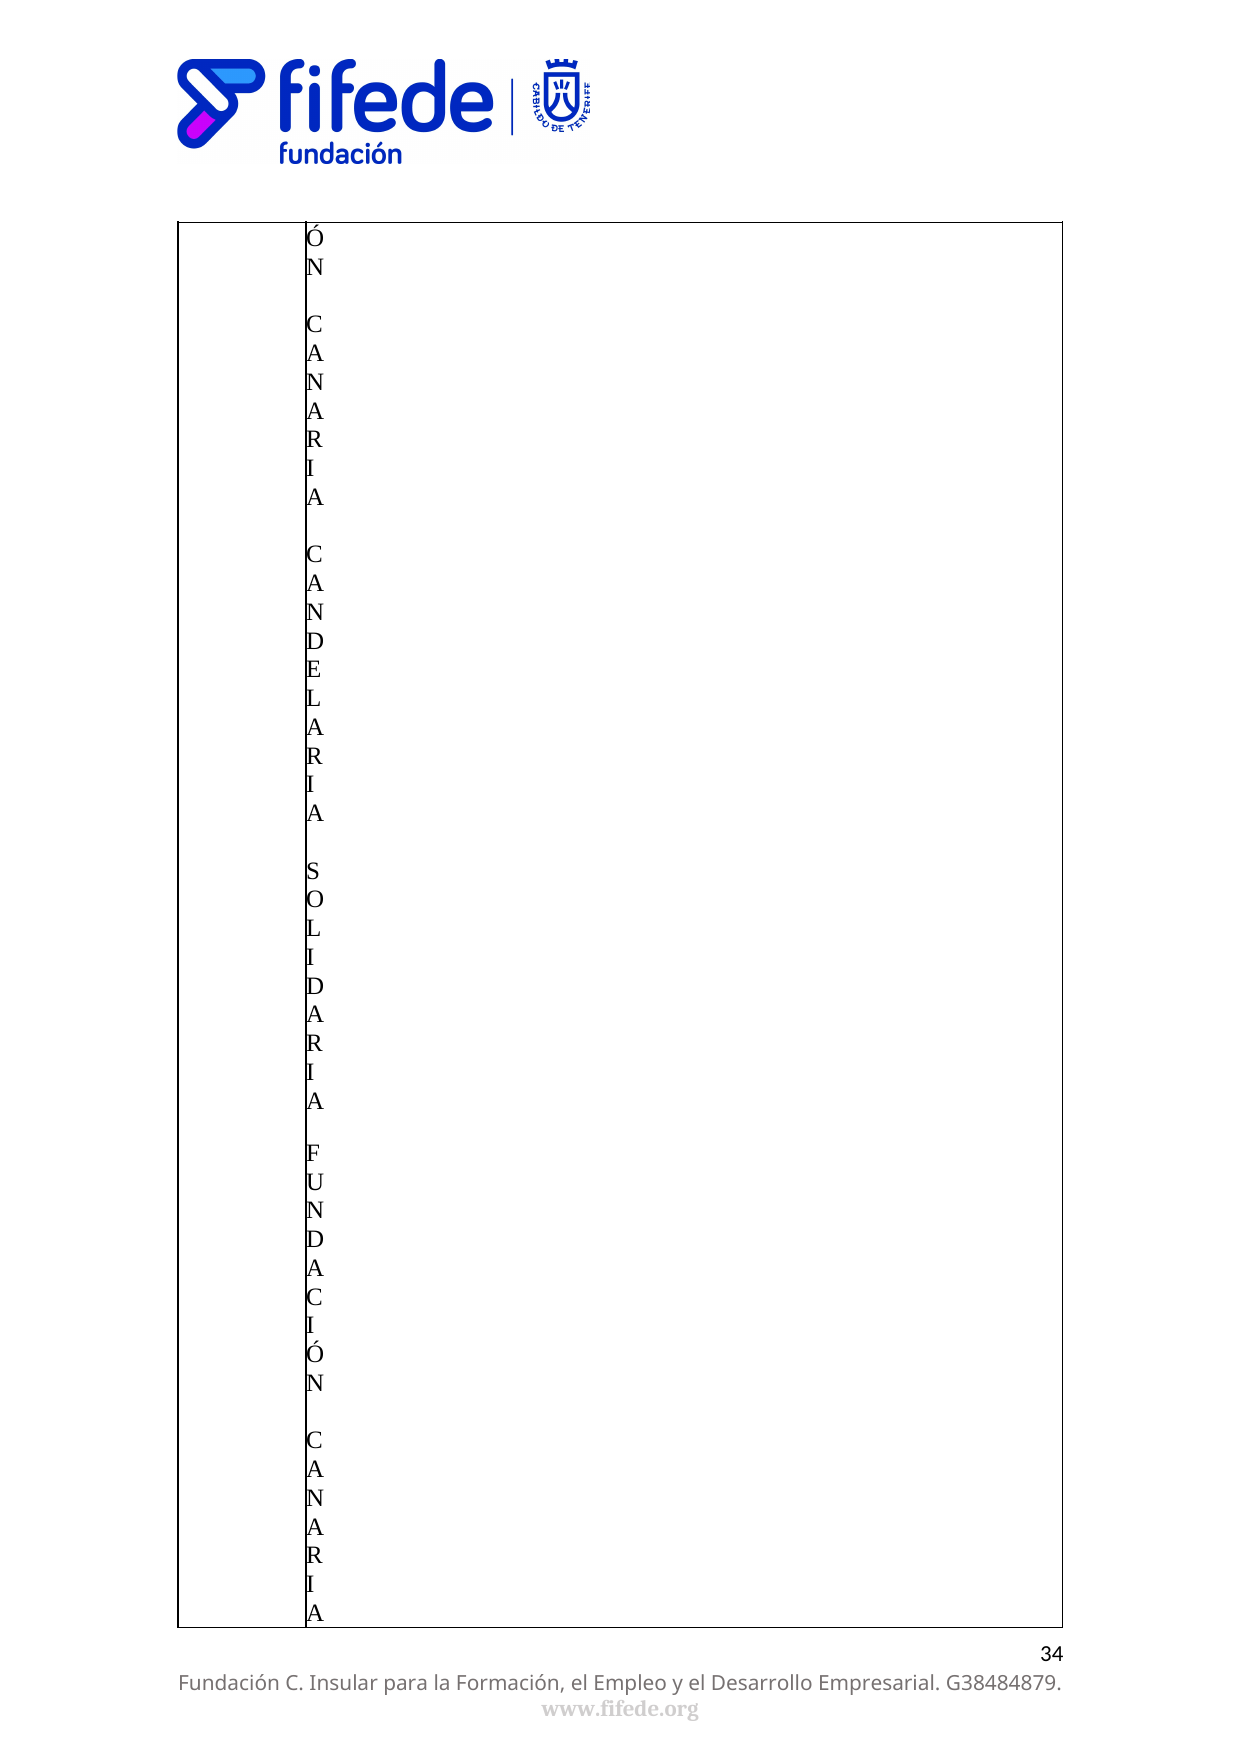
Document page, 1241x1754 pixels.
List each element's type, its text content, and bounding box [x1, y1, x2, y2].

table_cell FIFEDE, EMPRESA, BENEFICIARIA Empresas: [308, 223, 1062, 1627]
table_cell [179, 223, 305, 1627]
